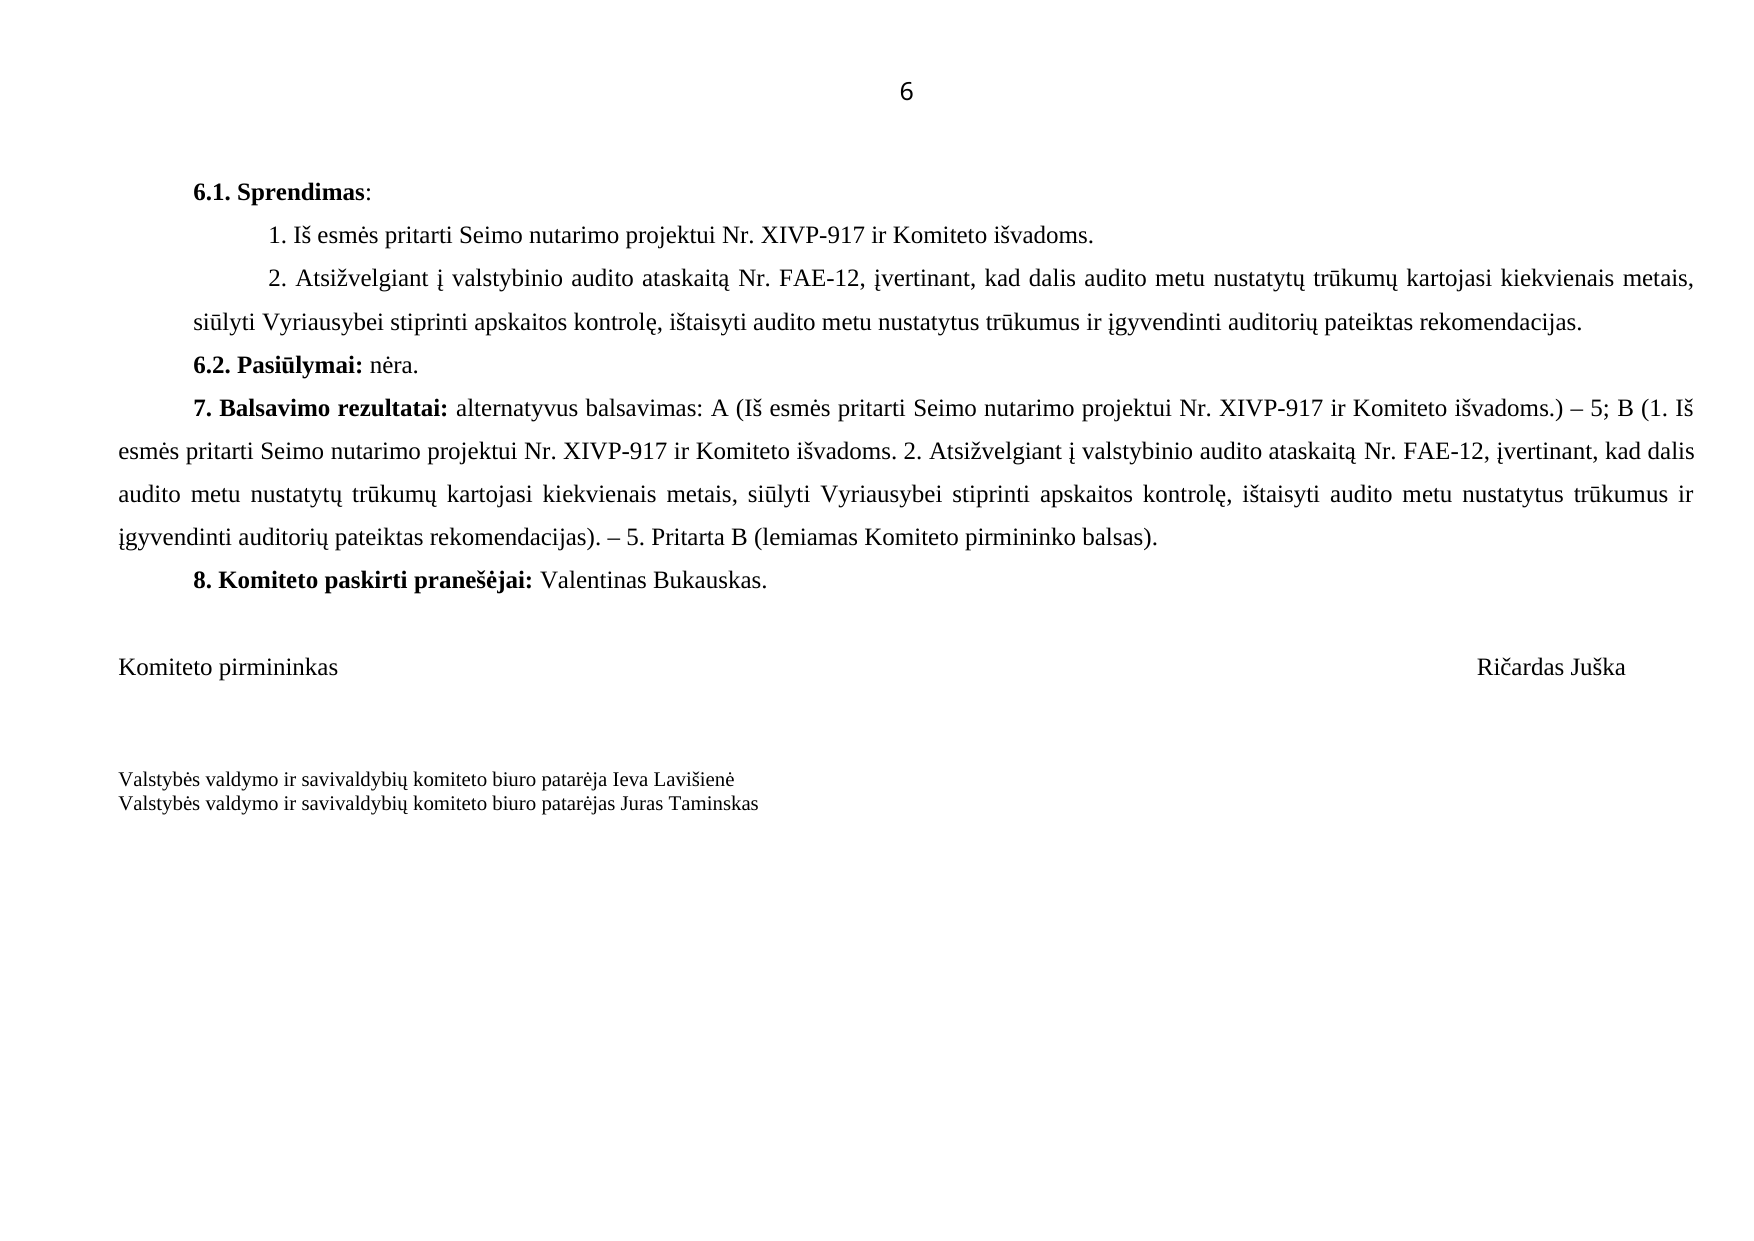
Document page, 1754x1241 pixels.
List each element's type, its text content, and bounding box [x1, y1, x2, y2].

text 6.2. Pasiūlymai: nėra. [118, 350, 1695, 378]
text Komiteto pirmininkas Ričardas Juška [118, 652, 1695, 680]
text 1. Iš esmės pritarti Seimo nutarimo projektui Nr. XIVP-917 ir Komiteto išvadoms. [193, 220, 1695, 249]
text 8. Komiteto paskirti pranešėjai: Valentinas Bukauskas. [118, 565, 1695, 594]
text Valstybės valdymo ir savivaldybių komiteto biuro patarėjas Juras Taminskas [118, 791, 1695, 815]
text 7. Balsavimo rezultatai: alternatyvus balsavimas: A (Iš esmės pritarti Seimo nutarimo projektui Nr. XIVP-917 ir Komiteto išvadoms.) – 5; B (1. Iš esmės pritarti Seimo nutarimo projektui Nr. XIVP-917 ir Komiteto išvadoms. 2. Atsižvelgiant į valstybinio audito ataskaitą Nr. FAE-12, įvertinant, kad dalis audito metu nustatytų trūkumų kartojasi kiekvienais metais, siūlyti Vyriausybei stiprinti apskaitos kontrolę, ištaisyti audito metu nustatytus trūkumus ir įgyvendinti auditorių pateiktas rekomendacijas). – 5. Pritarta B (lemiamas Komiteto pirmininko balsas). [118, 393, 1695, 551]
text 2. Atsižvelgiant į valstybinio audito ataskaitą Nr. FAE-12, įvertinant, kad dalis audito metu nustatytų trūkumų kartojasi kiekvienais metais, siūlyti Vyriausybei stiprinti apskaitos kontrolę, ištaisyti audito metu nustatytus trūkumus ir įgyvendinti auditorių pateiktas rekomendacijas. [193, 263, 1695, 335]
text Valstybės valdymo ir savivaldybių komiteto biuro patarėja Ieva Lavišienė [118, 767, 1695, 791]
text 6.1. Sprendimas: [118, 177, 1695, 206]
